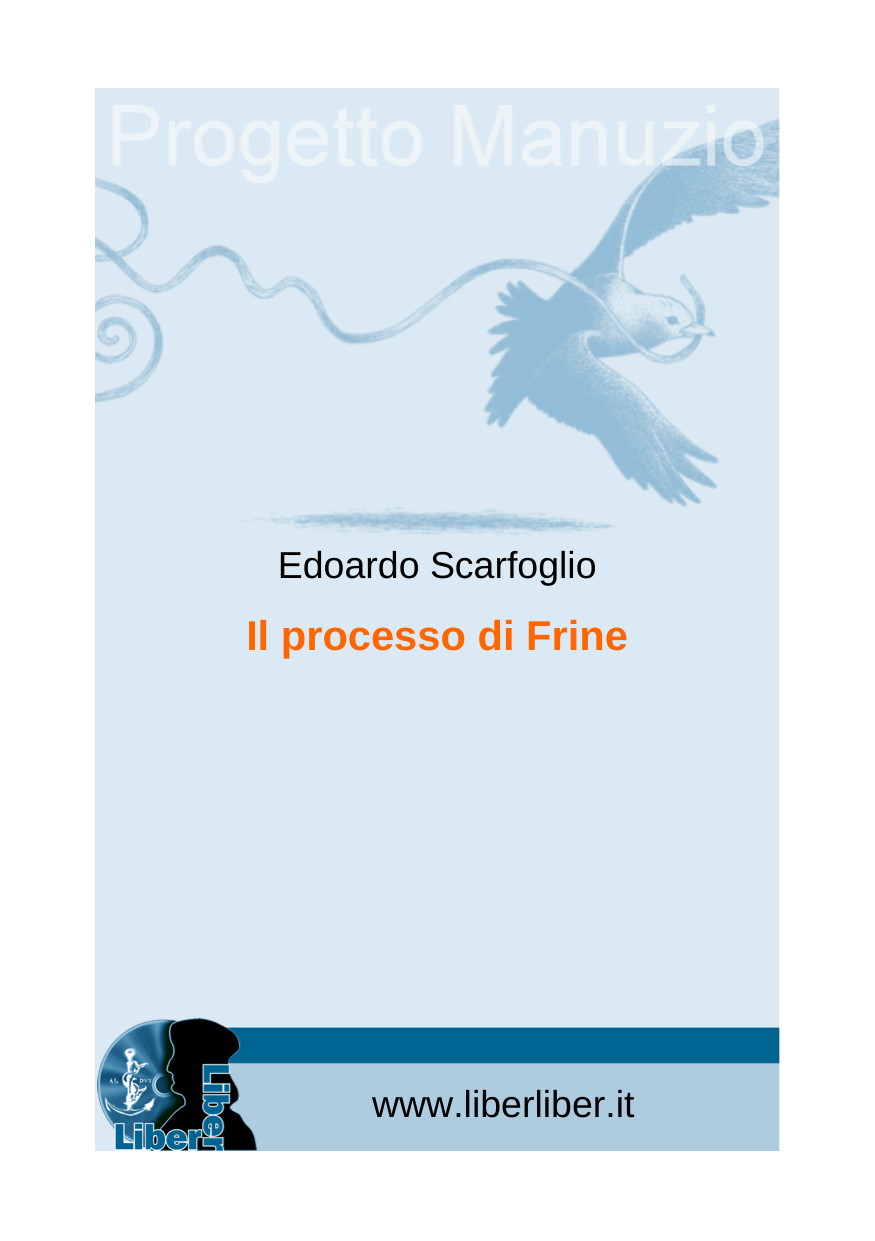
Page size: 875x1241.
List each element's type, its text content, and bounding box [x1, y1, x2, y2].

text www.liberliber.it [327, 1082, 679, 1125]
picture [94, 219, 780, 1020]
text Il processo di Frine [94, 611, 779, 659]
text Edoardo Scarfoglio [94, 543, 779, 586]
